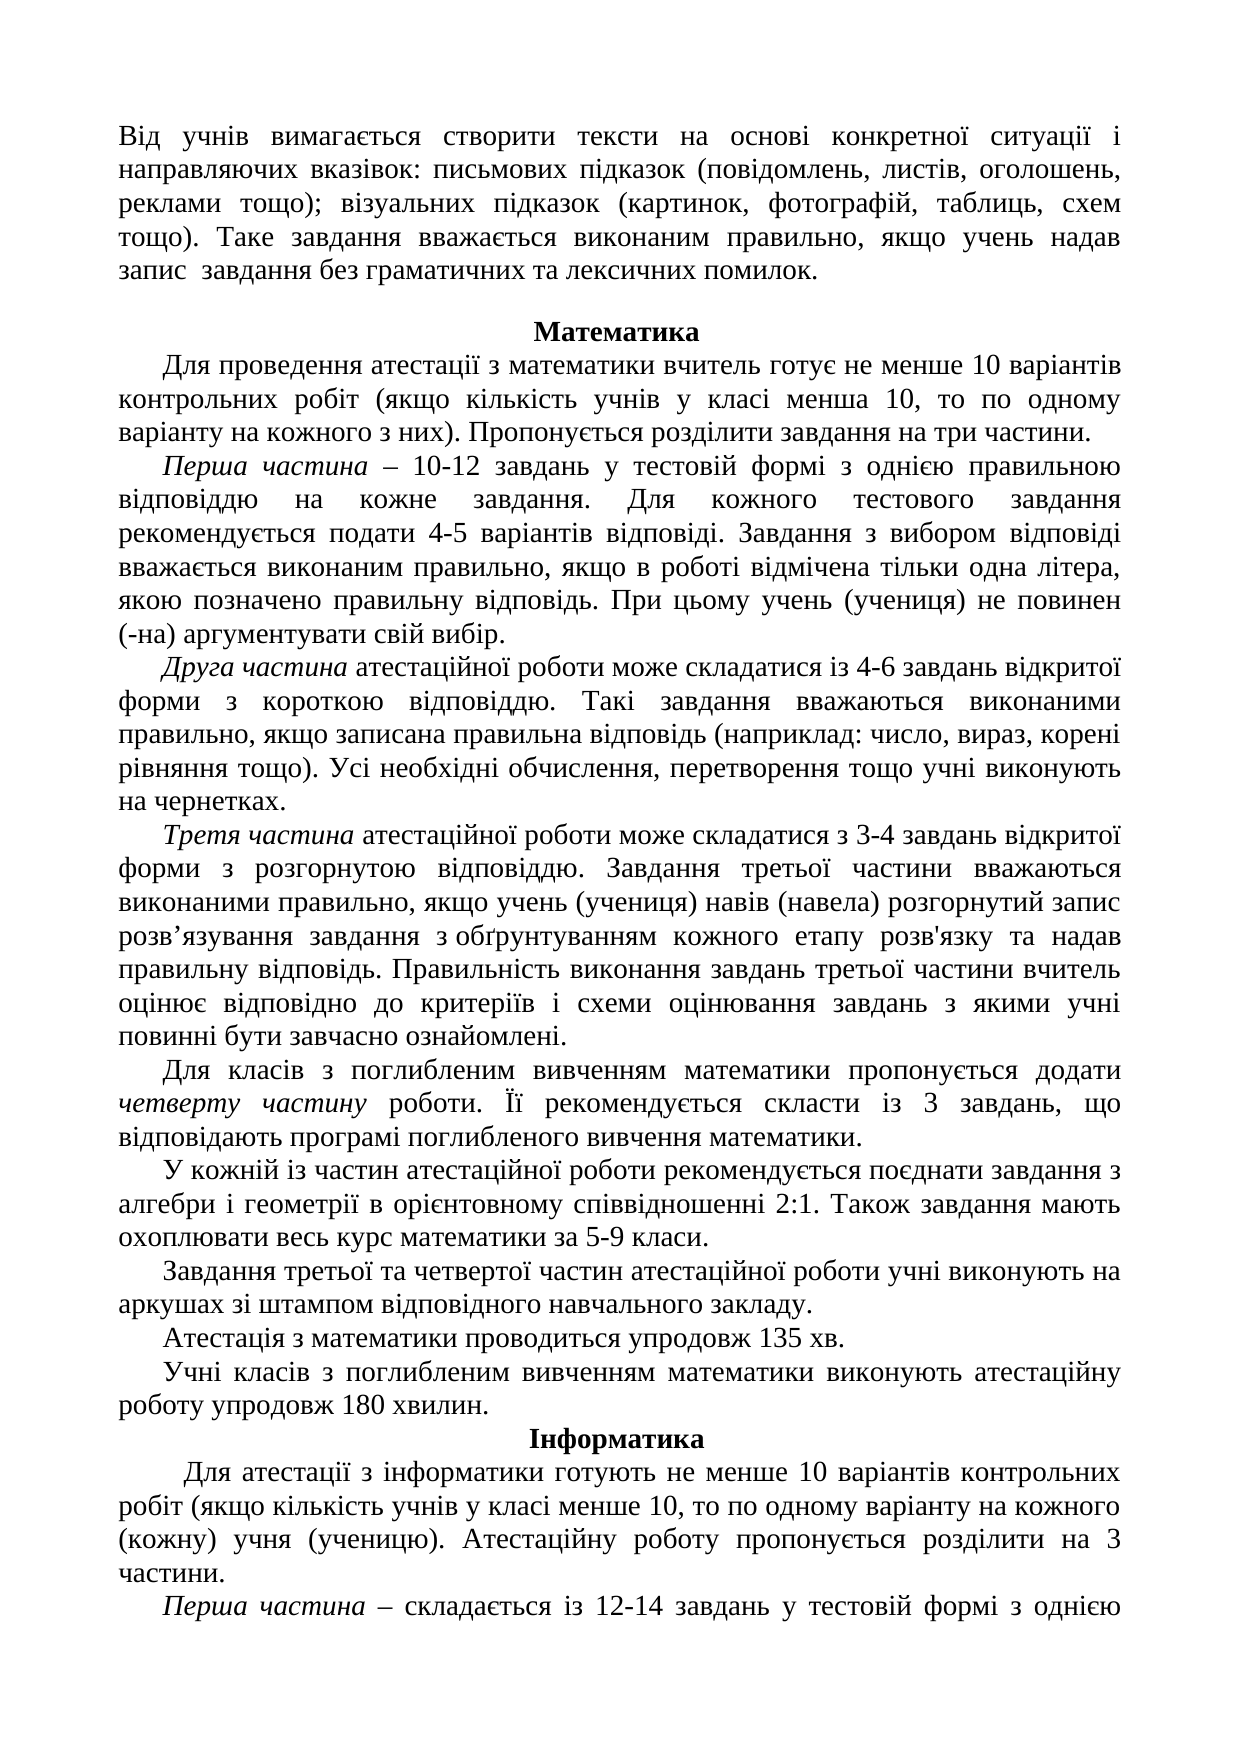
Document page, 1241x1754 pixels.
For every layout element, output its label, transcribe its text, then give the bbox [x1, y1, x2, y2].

text Математика [118, 314, 1122, 347]
text Для атестації з інформатики готують не менше 10 варіантів контрольних робіт (якщо кількість учнів у класі менше 10, то по одному варіанту на кожного (кожну) учня (ученицю). Атестаційну роботу пропонується розділити на 3 частини. [118, 1454, 1122, 1588]
text Атестація з математики проводиться упродовж 135 хв. [118, 1320, 1122, 1354]
text Учні класів з поглибленим вивченням математики виконують атестаційну роботу упродовж 180 хвилин. [118, 1354, 1122, 1421]
text Інформатика [118, 1421, 1122, 1454]
text Для проведення атестації з математики вчитель готує не менше 10 варіантів контрольних робіт (якщо кількість учнів у класі менша 10, то по одному варіанту на кожного з них). Пропонується розділити завдання на три частини. [118, 347, 1122, 448]
text Третя частина атестаційної роботи може складатися з 3-4 завдань відкритої форми з розгорнутою відповіддю. Завдання третьої частини вважаються виконаними правильно, якщо учень (учениця) навів (навела) розгорнутий запис розв’язування завдання з обґрунтуванням кожного етапу розв'язку та надав правильну відповідь. Правильність виконання завдань третьої частини вчитель оцінює відповідно до критеріїв і схеми оцінювання завдань з якими учні повинні бути завчасно ознайомлені. [118, 817, 1122, 1052]
text У кожній із частин атестаційної роботи рекомендується поєднати завдання з алгебри і геометрії в орієнтовному співвідношенні 2:1. Також завдання мають охоплювати весь курс математики за 5-9 класи. [118, 1152, 1122, 1253]
text Завдання третьої та четвертої частин атестаційної роботи учні виконують на аркушах зі штампом відповідного навчального закладу. [118, 1253, 1122, 1320]
text Від учнів вимагається створити тексти на основі конкретної ситуації і направляючих вказівок: письмових підказок (повідомлень, листів, оголошень, реклами тощо); візуальних підказок (картинок, фотографій, таблиць, схем тощо). Таке завдання вважається виконаним правильно, якщо учень надав запис завдання без граматичних та лексичних помилок. [118, 118, 1122, 286]
text Перша частина – складається із 12-14 завдань у тестовій формі з однією [118, 1588, 1122, 1622]
text Для класів з поглибленим вивченням математики пропонується додати четверту частину роботи. Її рекомендується скласти із 3 завдань, що відповідають програмі поглибленого вивчення математики. [118, 1052, 1122, 1152]
text Друга частина атестаційної роботи може складатися із 4-6 завдань відкритої форми з короткою відповіддю. Такі завдання вважаються виконаними правильно, якщо записана правильна відповідь (наприклад: число, вираз, корені рівняння тощо). Усі необхідні обчислення, перетворення тощо учні виконують на чернетках. [118, 649, 1122, 817]
text Перша частина – 10-12 завдань у тестовій формі з однією правильною відповіддю на кожне завдання. Для кожного тестового завдання рекомендується подати 4-5 варіантів відповіді. Завдання з вибором відповіді вважається виконаним правильно, якщо в роботі відмічена тільки одна літера, якою позначено правильну відповідь. При цьому учень (учениця) не повинен (-на) аргументувати свій вибір. [118, 448, 1122, 649]
